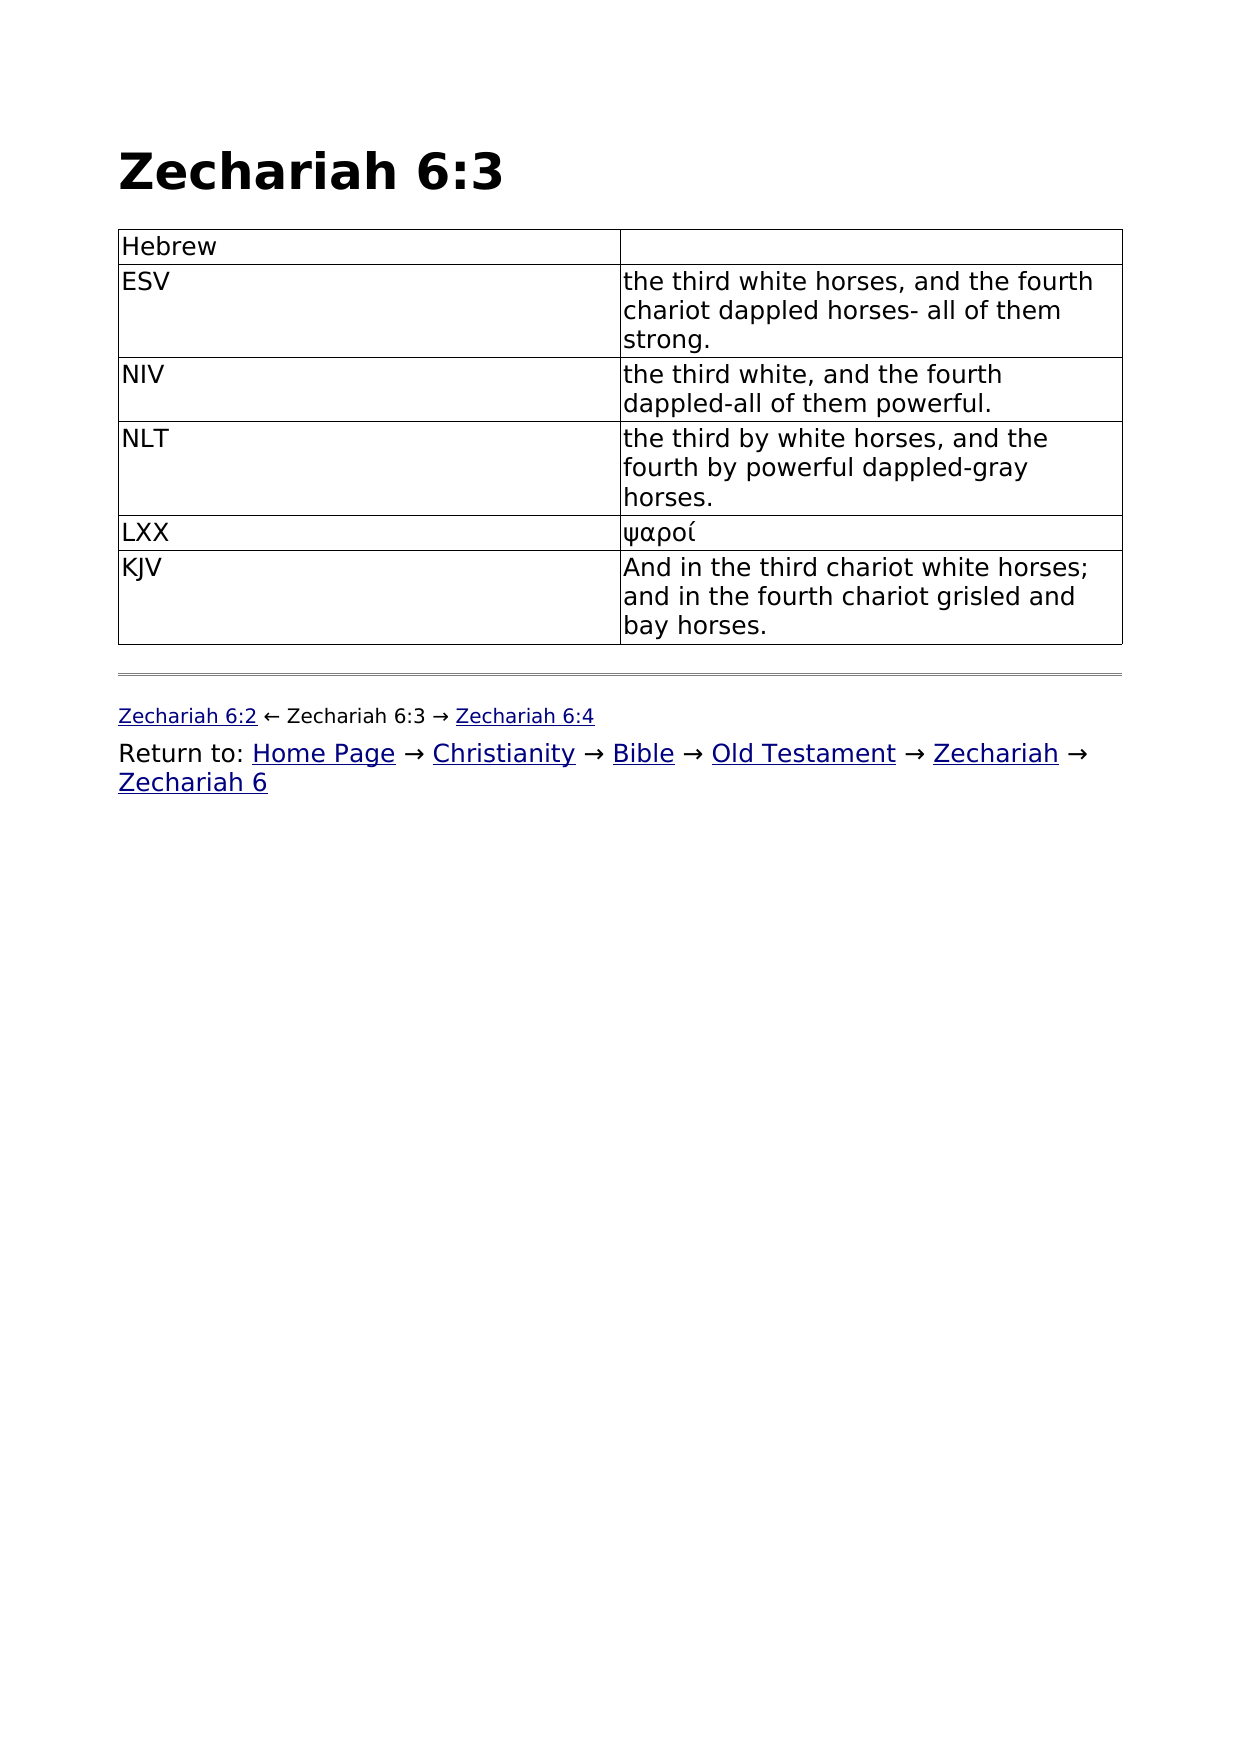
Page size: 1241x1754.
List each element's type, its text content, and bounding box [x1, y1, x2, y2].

table_cell the third by white horses, and the fourth by powerful dappled-gray horses. [621, 422, 1122, 515]
subtitle Zechariah 6:3 [118, 143, 1122, 201]
table_header Hebrew [119, 230, 620, 264]
table_cell the third white horses, and the fourth chariot dappled horses- all of them strong. [621, 265, 1122, 357]
table_header [621, 230, 1122, 264]
table_cell ψαροί [621, 516, 1122, 550]
text Zechariah 6:2 ← Zechariah 6:3 → Zechariah 6:4 [118, 705, 1122, 739]
table_cell NIV [119, 358, 620, 421]
table_cell And in the third chariot white horses; and in the fourth chariot grisled and bay horses. [621, 551, 1122, 643]
table_cell the third white, and the fourth dappled-all of them powerful. [621, 358, 1122, 421]
text Return to: Home Page → Christianity → Bible → Old Testament → Zechariah → Zechariah 6 [118, 739, 1122, 797]
table_cell NLT [119, 422, 620, 515]
table_cell ESV [119, 265, 620, 357]
table_cell LXX [119, 516, 620, 550]
table_cell KJV [119, 551, 620, 643]
